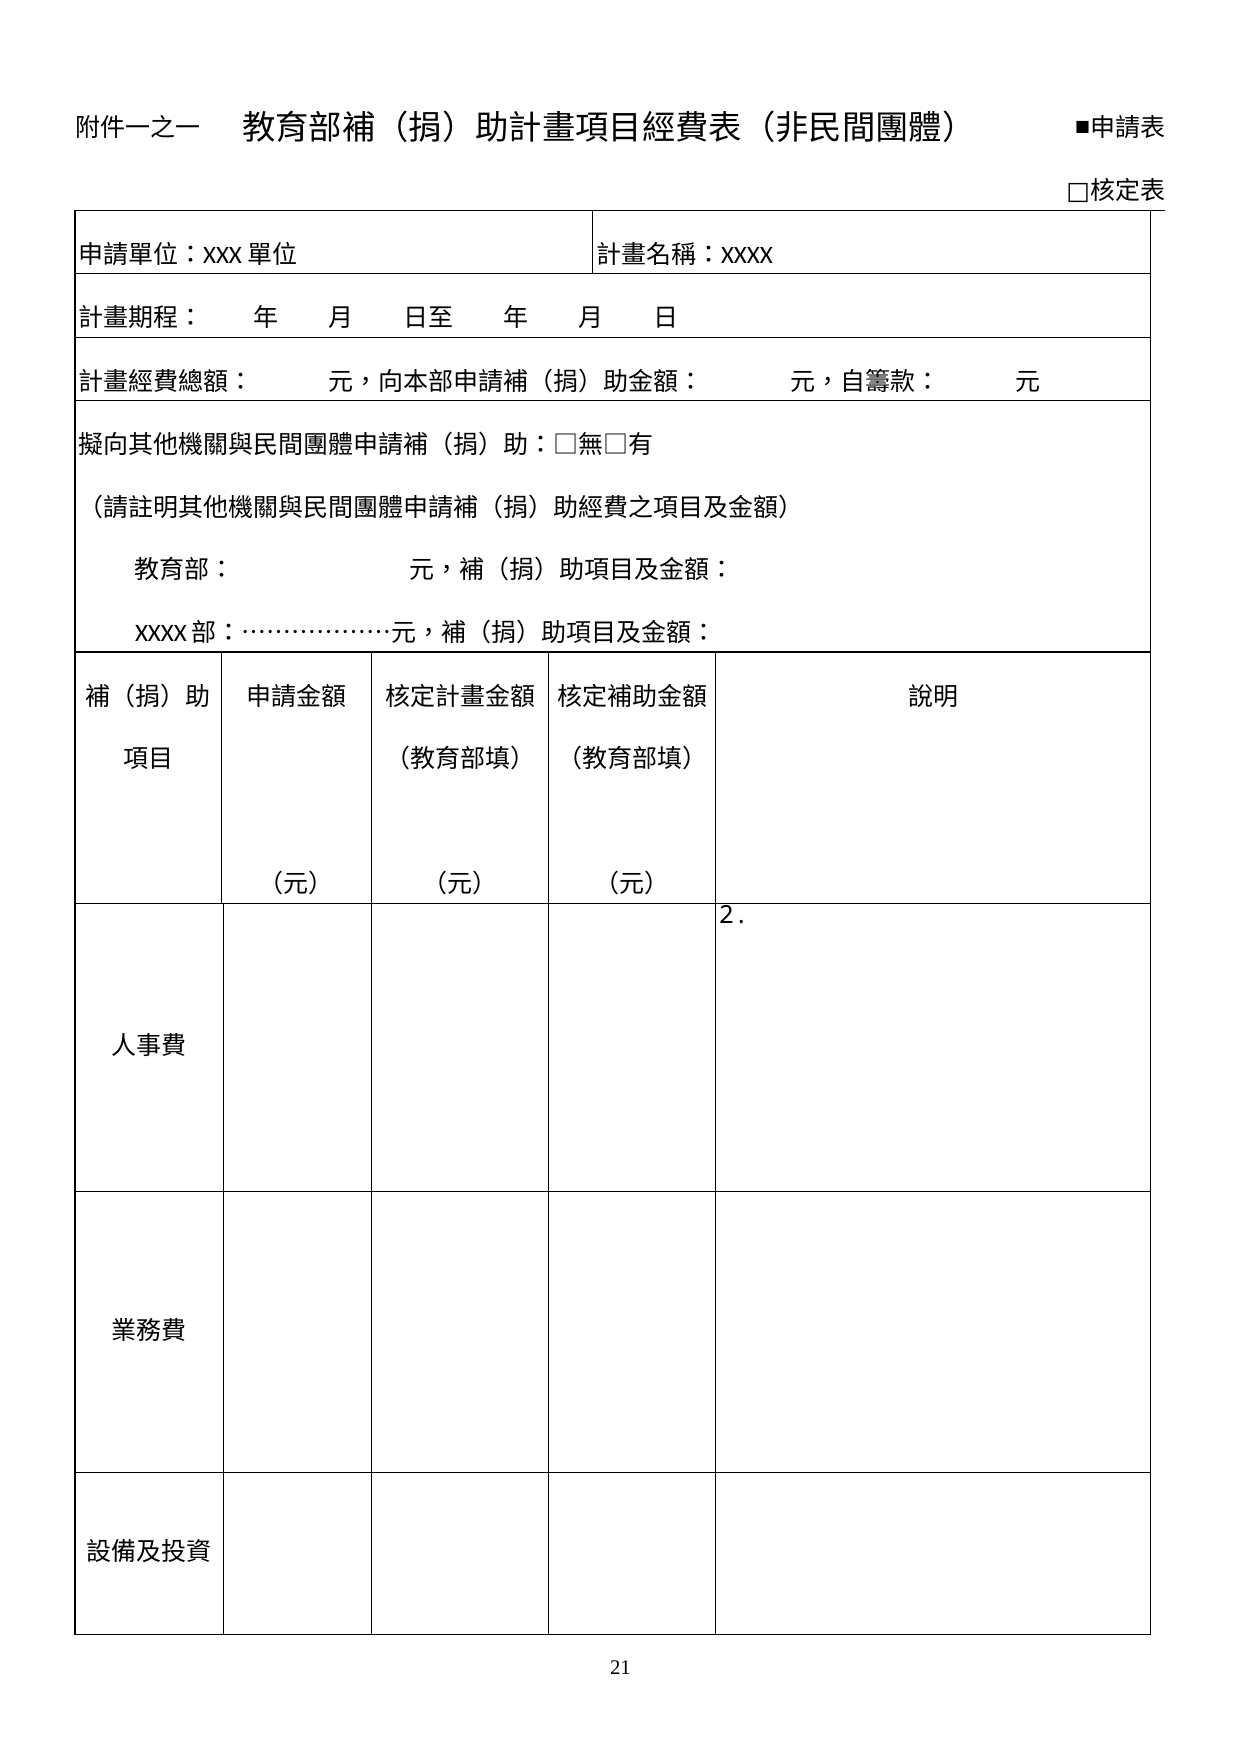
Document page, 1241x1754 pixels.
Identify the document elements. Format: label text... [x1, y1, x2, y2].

table_cell 核定計畫金額（教育部填） （元） [372, 653, 548, 902]
table_cell [75, 146, 241, 210]
table_cell 申請金額 （元） [222, 653, 371, 902]
table_cell [716, 904, 1150, 1191]
table_cell [224, 904, 371, 1191]
table_cell 申請單位：XXX單位 [76, 211, 592, 273]
table_cell 業務費 [76, 1192, 223, 1472]
table_cell [1151, 273, 1165, 337]
table_cell 計畫經費總額： 元，向本部申請補（捐）助金額： 元，自籌款： 元 [76, 338, 1150, 400]
table_cell 擬向其他機關與民間團體申請補（捐）助：□無□有 （請註明其他機關與民間團體申請補（捐）助經費之項目及金額） 教育部： 元，補（捐）助項目及金額： XXXX部：………………元，補（捐）助項目及金額： [76, 401, 1150, 651]
table_cell 計畫名稱：XXXX [593, 211, 1150, 273]
table_cell □核定表 [1004, 146, 1165, 210]
table_cell [1151, 903, 1165, 1191]
table_cell [716, 1473, 1150, 1634]
table_cell [1151, 400, 1165, 651]
table_cell [549, 904, 715, 1191]
table_cell [224, 1192, 371, 1472]
table_cell [1151, 651, 1165, 902]
table_cell 核定補助金額 （教育部填） （元） [549, 653, 715, 902]
table_cell [372, 1473, 548, 1634]
table_cell [372, 1192, 548, 1472]
table_cell [1151, 211, 1165, 273]
table_cell 說明 [716, 653, 1150, 902]
table_cell [224, 1473, 371, 1634]
table_cell [372, 904, 548, 1191]
table_cell [1151, 1191, 1165, 1472]
table_cell 補（捐）助項目 [76, 653, 221, 902]
table_cell [1151, 1472, 1165, 1634]
table_header ■申請表 [1004, 84, 1165, 146]
table_cell [549, 1192, 715, 1472]
table_header 教育部補（捐）助計畫項目經費表（非民間團體） [241, 84, 1003, 210]
table_cell 人事費 [76, 904, 223, 1191]
table_cell [549, 1473, 715, 1634]
table_header 附件一之一 [75, 84, 241, 146]
table_cell 設備及投資 [76, 1473, 223, 1634]
table_cell 計畫期程： 年 月 日至 年 月 日 [76, 274, 1150, 337]
table_cell [1151, 337, 1165, 400]
table_cell [716, 1192, 1150, 1472]
